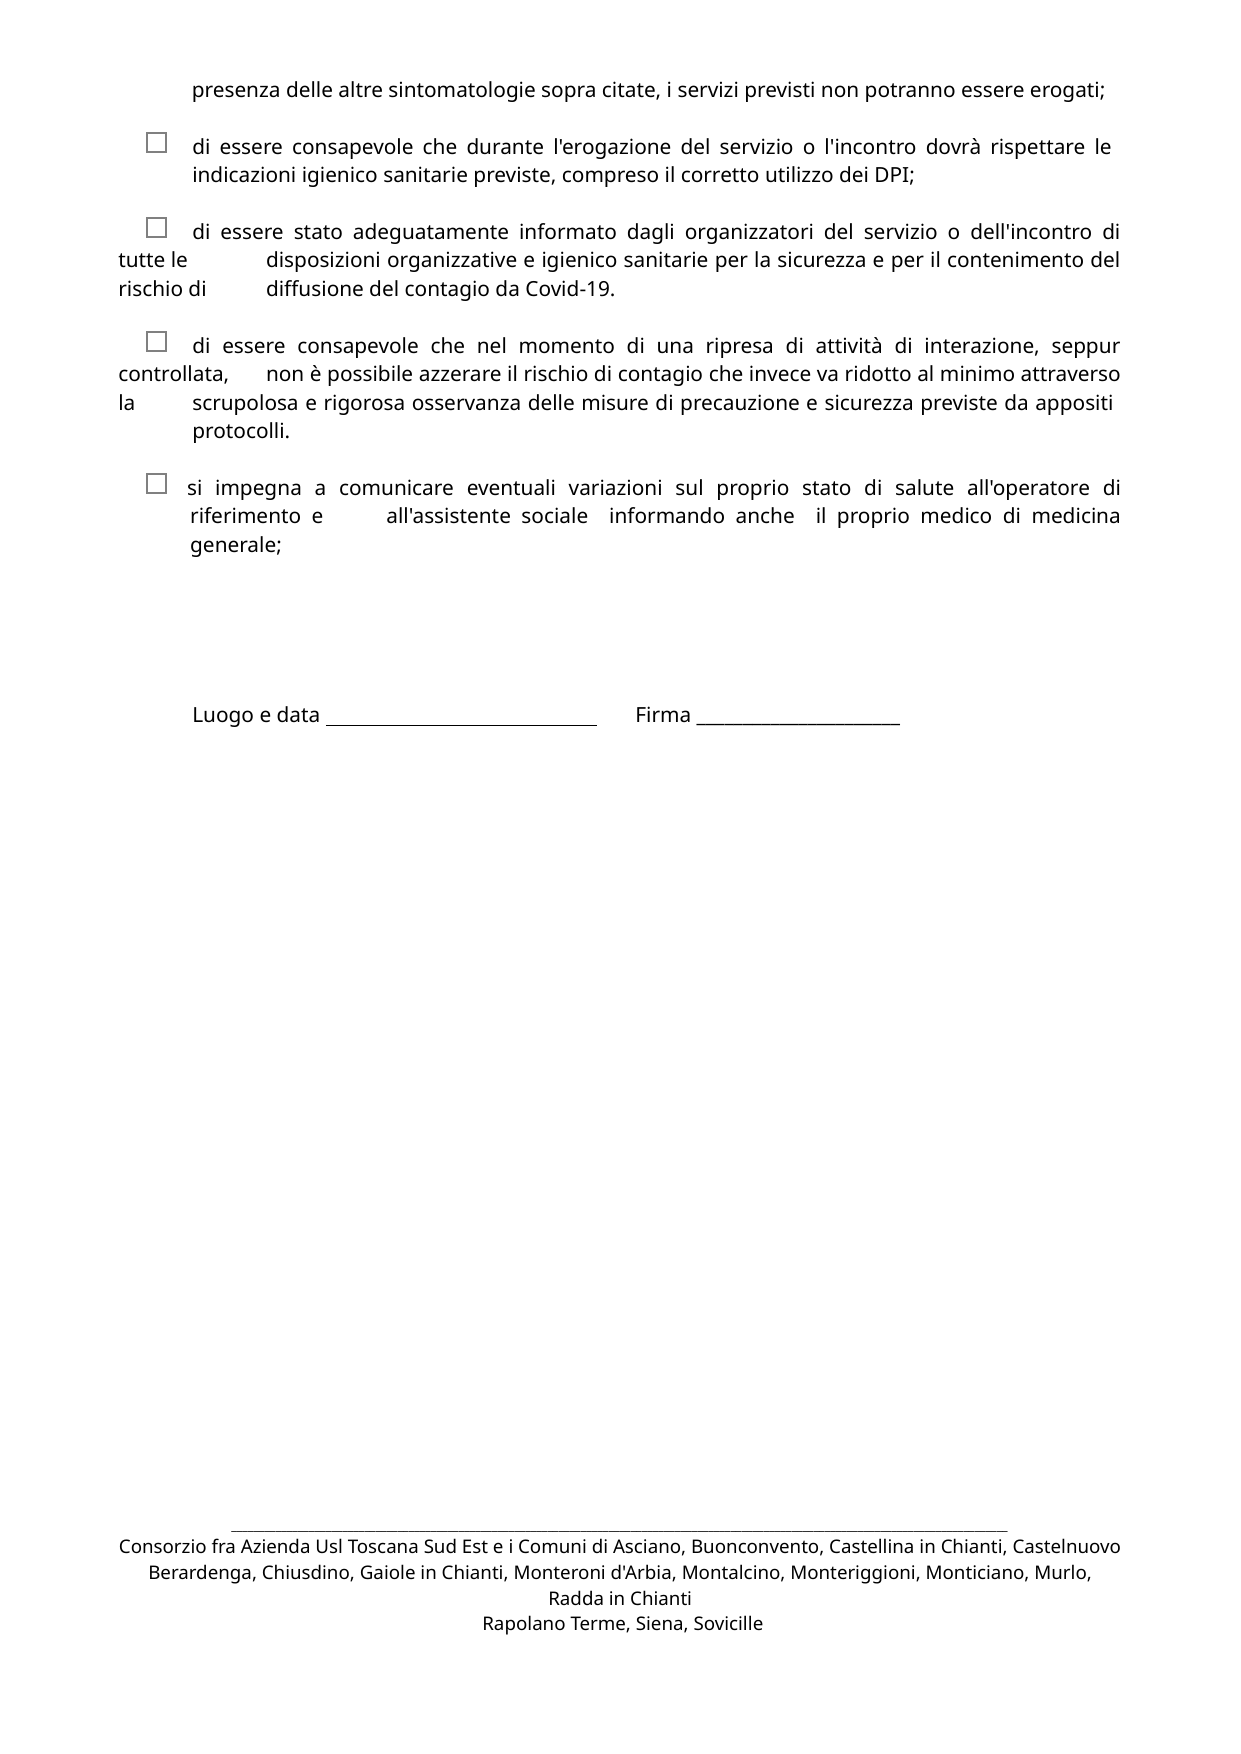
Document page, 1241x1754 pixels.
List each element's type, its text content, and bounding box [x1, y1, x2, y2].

text di essere consapevole che nel momento di una ripresa di attività di interazione, seppur controllata, non è possibile azzerare il rischio di contagio che invece va ridotto al minimo attraverso la scrupolosa e rigorosa osservanza delle misure di precauzione e sicurezza previste da appositi protocolli. [118, 331, 1122, 445]
text di essere consapevole che durante l'erogazione del servizio o l'incontro dovrà rispettare le indicazioni igienico sanitarie previste, compreso il corretto utilizzo dei DPI; [118, 132, 1122, 189]
text si impegna a comunicare eventuali variazioni sul proprio stato di salute all'operatore di riferimento e all'assistente sociale informando anche il proprio medico di medicina generale; [187, 473, 1122, 558]
text presenza delle altre sintomatologie sopra citate, i servizi previsti non potranno essere erogati; [192, 75, 1122, 103]
text Luogo e data Firma ______________________ [118, 701, 1122, 729]
text di essere stato adeguatamente informato dagli organizzatori del servizio o dell'incontro di tutte le disposizioni organizzative e igienico sanitarie per la sicurezza e per il contenimento del rischio di diffusione del contagio da Covid-19. [118, 217, 1122, 302]
